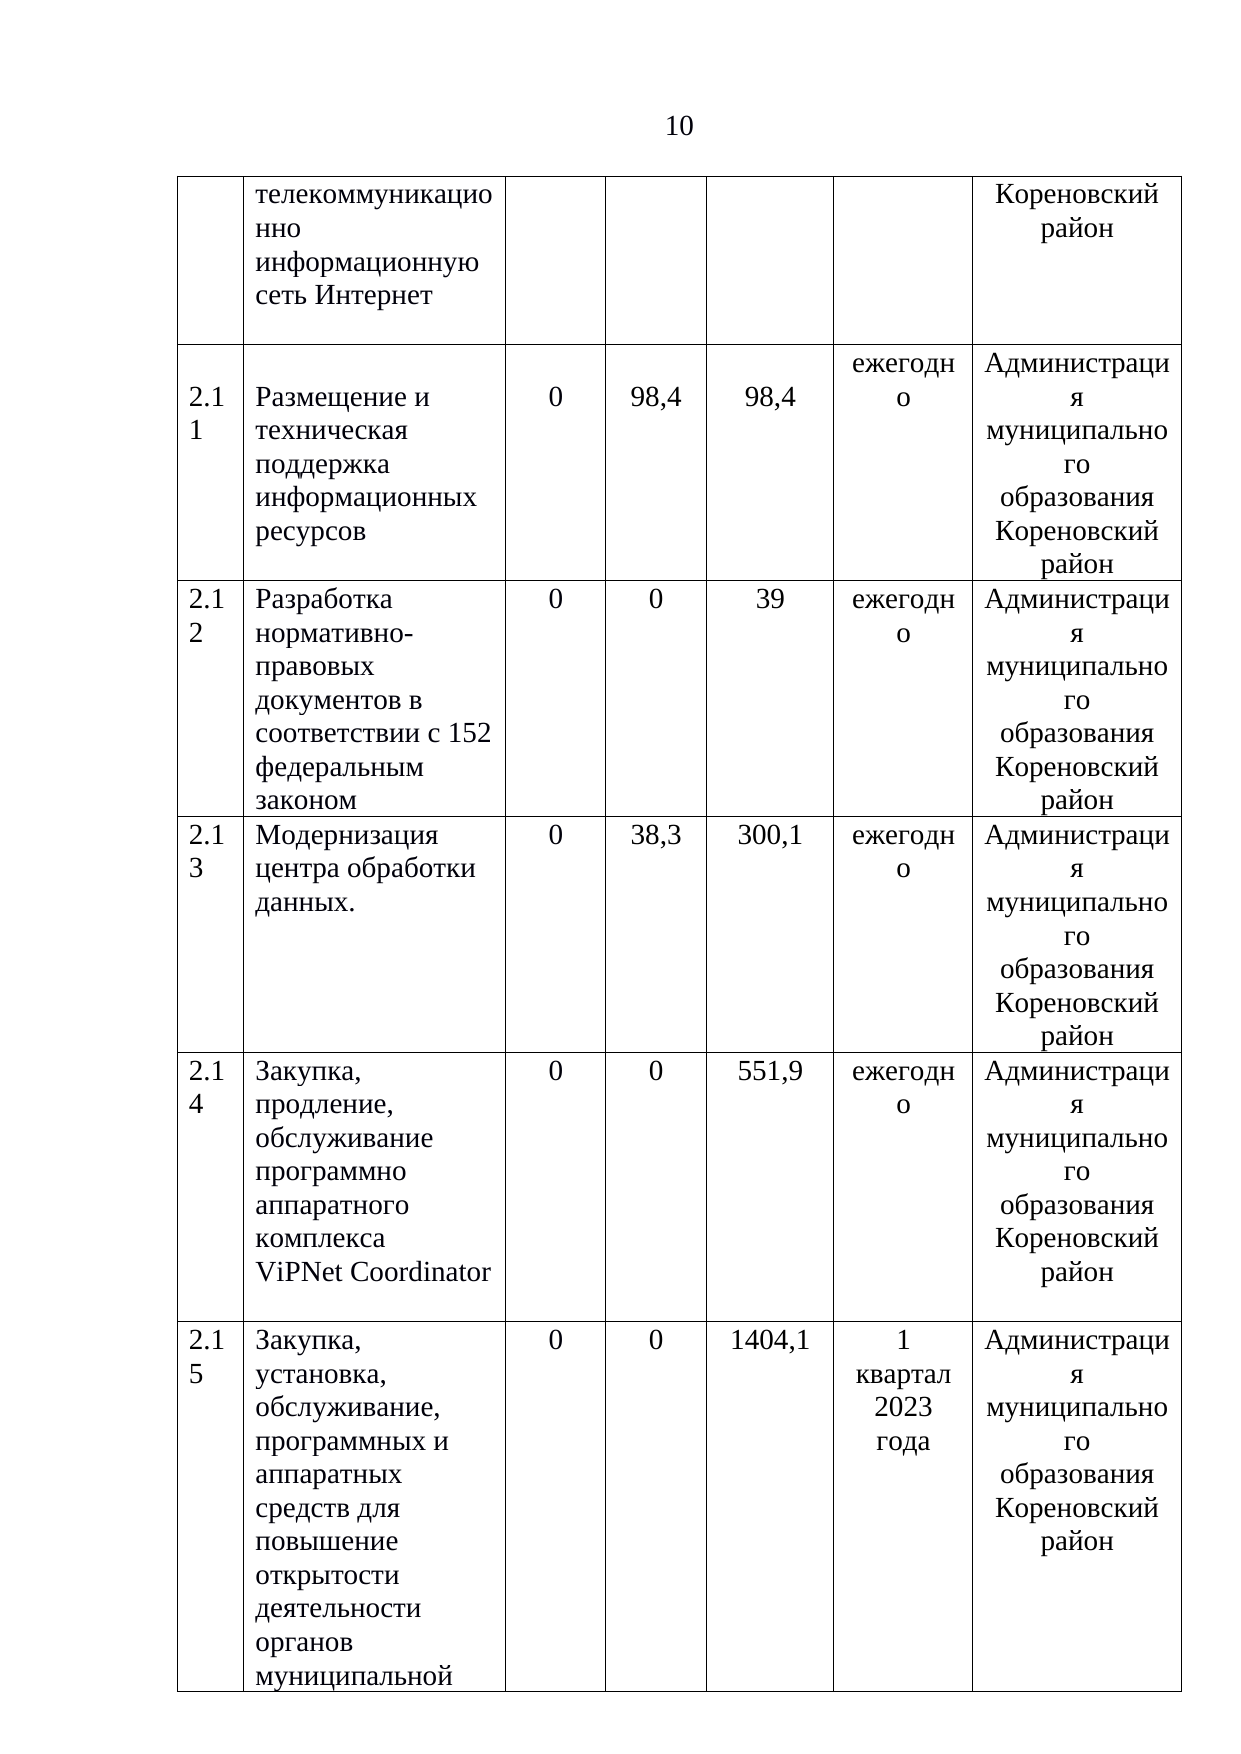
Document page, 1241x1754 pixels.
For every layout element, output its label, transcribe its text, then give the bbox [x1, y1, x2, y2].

table_cell 0 [606, 1053, 706, 1321]
table_cell Администрация муниципального образования Кореновский район [973, 1053, 1181, 1321]
table_cell 0 [506, 1053, 605, 1321]
table_cell Размещение и техническая поддержка информационных ресурсов [244, 345, 505, 580]
table_cell Администрация муниципального образования Кореновский район [973, 1322, 1181, 1691]
table_cell 0 [506, 817, 605, 1052]
table_cell телекоммуникационно информационную сеть Интернет [244, 177, 505, 344]
table_cell [178, 177, 243, 344]
table_cell [506, 177, 605, 344]
table_cell 0 [606, 581, 706, 816]
table_cell Модернизация центра обработки данных. [244, 817, 505, 1052]
table_cell Администрация муниципального образования Кореновский район [973, 345, 1181, 580]
table_cell 0 [506, 581, 605, 816]
table_cell 0 [506, 1322, 605, 1691]
table_cell 2.11 [178, 345, 243, 580]
table_cell Администрация муниципального образования Кореновский район [973, 817, 1181, 1052]
table_cell Закупка, продление, обслуживание программно аппаратного комплекса ViPNet Coordinator [244, 1053, 505, 1321]
table_cell ежегодно [834, 817, 972, 1052]
table_cell 2.12 [178, 581, 243, 816]
table_cell 98,4 [606, 345, 706, 580]
table_cell ежегодно [834, 345, 972, 580]
table_cell 300,1 [707, 817, 833, 1052]
table_cell 0 [606, 1322, 706, 1691]
table_cell 2.13 [178, 817, 243, 1052]
table_cell 39 [707, 581, 833, 816]
table_cell ежегодно [834, 581, 972, 816]
table_cell ежегодно [834, 1053, 972, 1321]
table_cell 2.14 [178, 1053, 243, 1321]
table_cell 98,4 [707, 345, 833, 580]
table_cell 1 квартал 2023 года [834, 1322, 972, 1691]
table_cell 1404,1 [707, 1322, 833, 1691]
table_cell Администрация муниципального образования Кореновский район [973, 581, 1181, 816]
table_cell [707, 177, 833, 344]
table_cell Разработка нормативно-правовых документов в соответствии с 152 федеральным законом [244, 581, 505, 816]
table_cell 551,9 [707, 1053, 833, 1321]
table_cell 0 [506, 345, 605, 580]
table_cell Закупка, установка, обслуживание, программных и аппаратных средств для повышение открытости деятельности органов муниципальной власти района [244, 1322, 505, 1691]
table_cell [834, 177, 972, 344]
table_cell 38,3 [606, 817, 706, 1052]
table_cell 2.15 [178, 1322, 243, 1691]
table_cell Кореновский район [973, 177, 1181, 344]
table_cell [606, 177, 706, 344]
